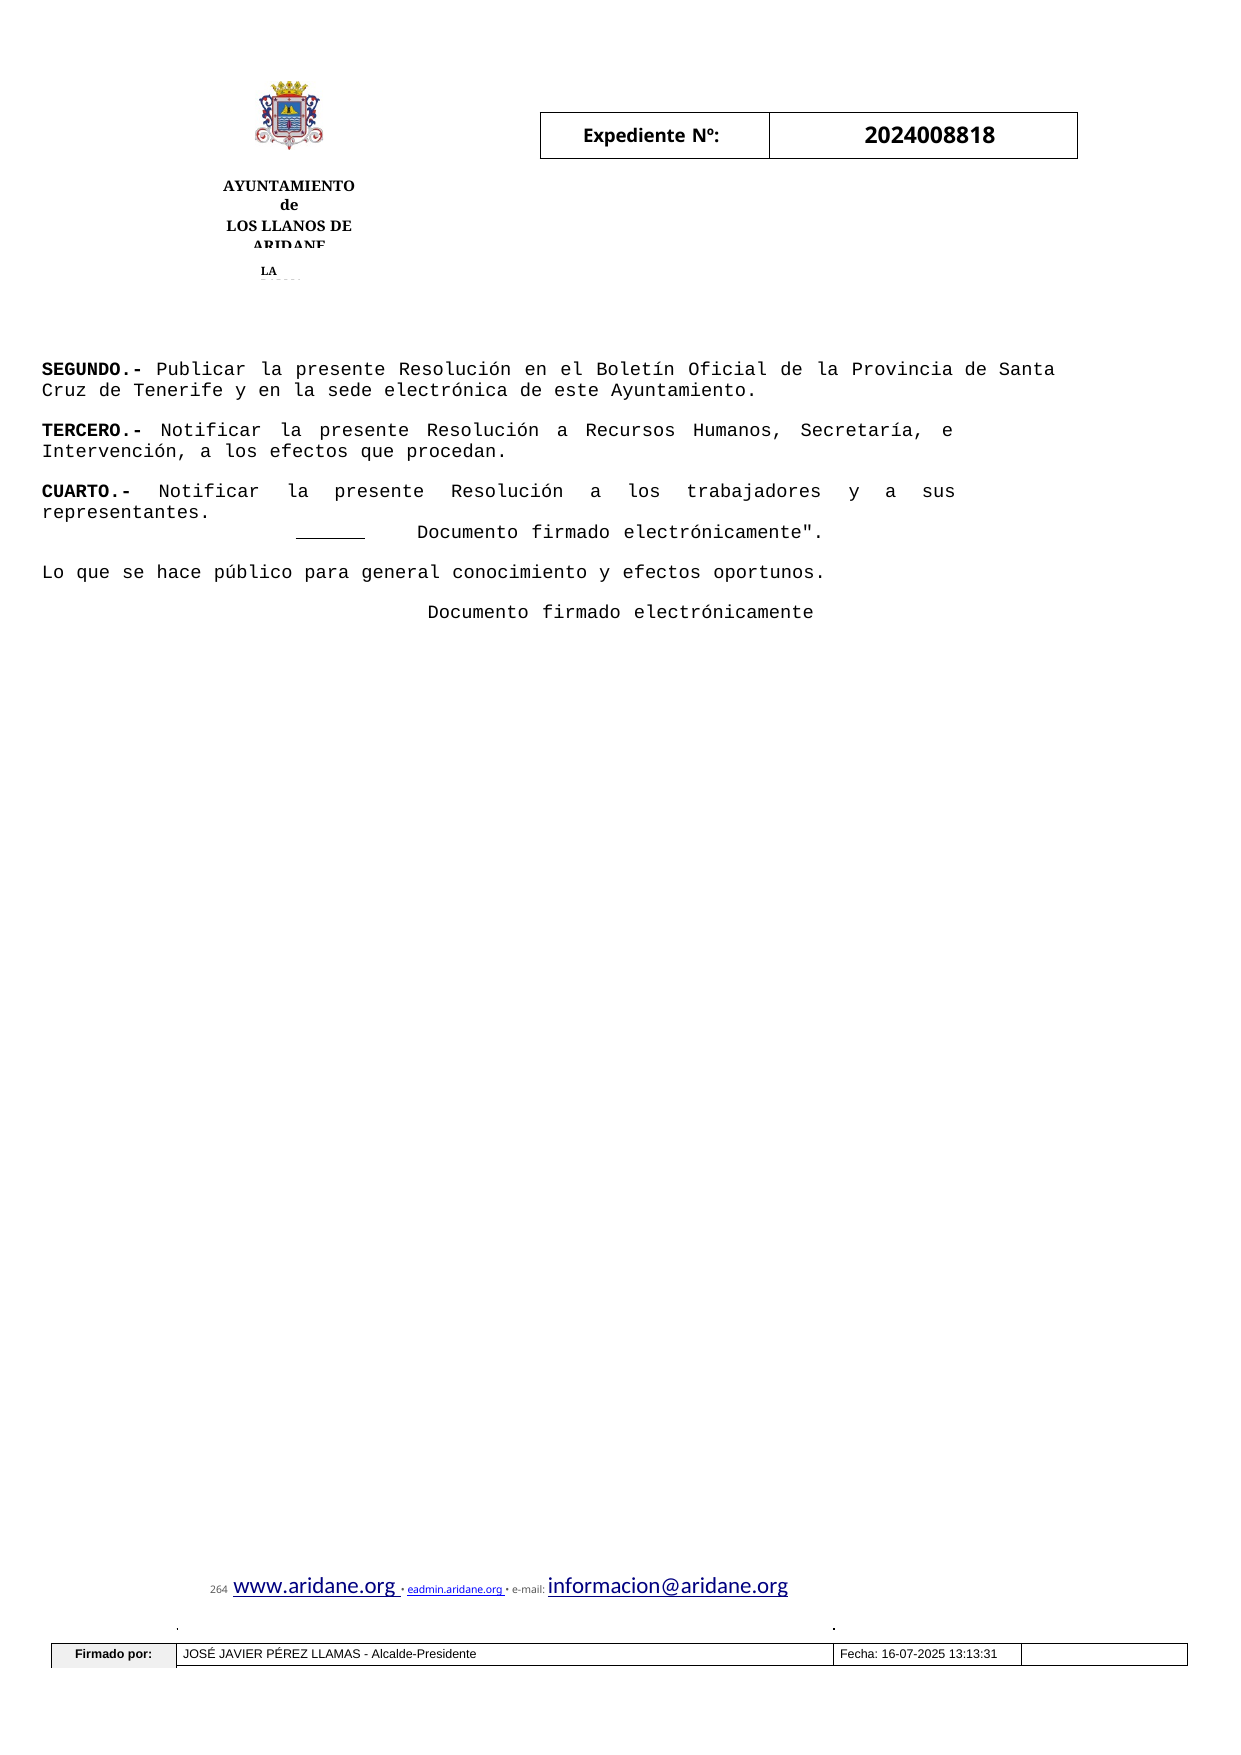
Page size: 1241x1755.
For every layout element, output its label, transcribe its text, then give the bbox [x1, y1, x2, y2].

table_header [1022, 1644, 1187, 1665]
table_header Fecha: 16-07-2025 13:13:31 [834, 1644, 1021, 1665]
text SEGUNDO.- Publicar la presente Resolución en el Boletín Oficial de la Provincia de Santa Cruz de Tenerife y en la sede electrónica de este Ayuntamiento. [42, 359, 1078, 400]
table_header JOSÉ JAVIER PÉREZ LLAMAS - Alcalde-Presidente [177, 1644, 833, 1665]
text Documento firmado electrónicamente [414, 603, 826, 624]
table_header Firmado por: [52, 1644, 176, 1665]
text Lo que se hace público para general conocimiento y efectos oportunos. [42, 563, 1201, 584]
text CUARTO.- Notificar la presente Resolución a los trabajadores y a sus representantes. [42, 481, 1078, 523]
text Documento firmado electrónicamente". [414, 523, 826, 544]
text TERCERO.- Notificar la presente Resolución a Recursos Humanos, Secretaría, e Intervención, a los efectos que procedan. [42, 420, 1078, 462]
